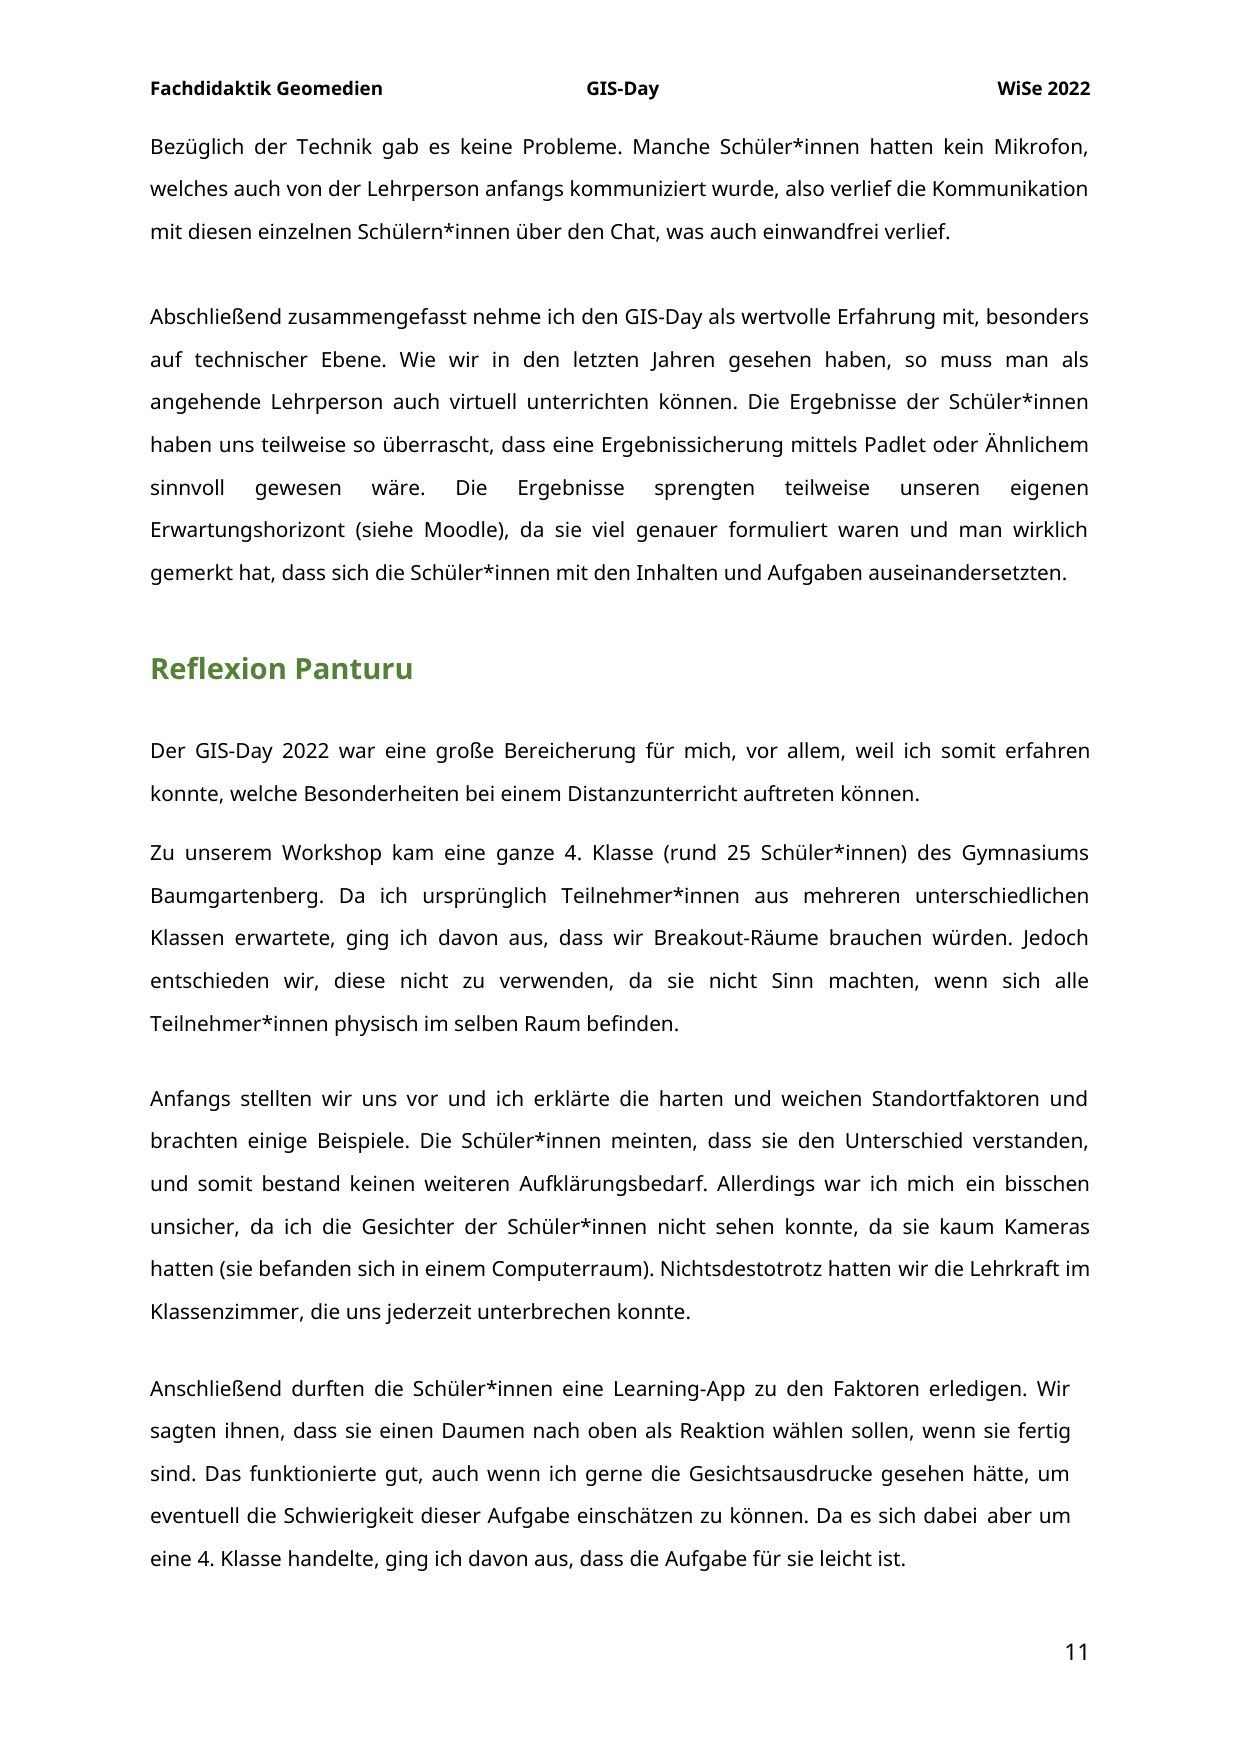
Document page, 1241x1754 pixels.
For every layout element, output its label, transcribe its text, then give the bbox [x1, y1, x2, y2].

text Der GIS-Day 2022 war eine große Bereicherung für mich, vor allem, weil ich somit erfahren konnte, welche Besonderheiten bei einem Distanzunterricht auftreten können. [150, 736, 1090, 807]
text Anschließend durften die Schüler*innen eine Learning-App zu den Faktoren erledigen. Wir sagten ihnen, dass sie einen Daumen nach oben als Reaktion wählen sollen, wenn sie fertig sind. Das funktionierte gut, auch wenn ich gerne die Gesichtsausdrucke gesehen hätte, um eventuell die Schwierigkeit dieser Aufgabe einschätzen zu können. Da es sich dabei aber um eine 4. Klasse handelte, ging ich davon aus, dass die Aufgabe für sie leicht ist. [150, 1374, 1071, 1572]
text Abschließend zusammengefasst nehme ich den GIS-Day als wertvolle Erfahrung mit, besonders auf technischer Ebene. Wie wir in den letzten Jahren gesehen haben, so muss man als angehende Lehrperson auch virtuell unterrichten können. Die Ergebnisse der Schüler*innen haben uns teilweise so überrascht, dass eine Ergebnissicherung mittels Padlet oder Ähnlichem sinnvoll gewesen wäre. Die Ergebnisse sprengten teilweise unseren eigenen Erwartungshorizont (siehe Moodle), da sie viel genauer formuliert waren und man wirklich gemerkt hat, dass sich die Schüler*innen mit den Inhalten und Aufgaben auseinandersetzten. [150, 302, 1090, 586]
subtitle Reflexion Panturu [150, 648, 1090, 688]
text Zu unserem Workshop kam eine ganze 4. Klasse (rund 25 Schüler*innen) des Gymnasiums Baumgartenberg. Da ich ursprünglich Teilnehmer*innen aus mehreren unterschiedlichen Klassen erwartete, ging ich davon aus, dass wir Breakout-Räume brauchen würden. Jedoch entschieden wir, diese nicht zu verwenden, da sie nicht Sinn machten, wenn sich alle Teilnehmer*innen physisch im selben Raum befinden. [150, 838, 1090, 1037]
text Bezüglich der Technik gab es keine Probleme. Manche Schüler*innen hatten kein Mikrofon, welches auch von der Lehrperson anfangs kommuniziert wurde, also verlief die Kommunikation mit diesen einzelnen Schülern*innen über den Chat, was auch einwandfrei verlief. [150, 132, 1090, 245]
text Anfangs stellten wir uns vor und ich erklärte die harten und weichen Standortfaktoren und brachten einige Beispiele. Die Schüler*innen meinten, dass sie den Unterschied verstanden, und somit bestand keinen weiteren Aufklärungsbedarf. Allerdings war ich mich ein bisschen unsicher, da ich die Gesichter der Schüler*innen nicht sehen konnte, da sie kaum Kameras hatten (sie befanden sich in einem Computerraum). Nichtsdestotrotz hatten wir die Lehrkraft im Klassenzimmer, die uns jederzeit unterbrechen konnte. [150, 1084, 1090, 1326]
